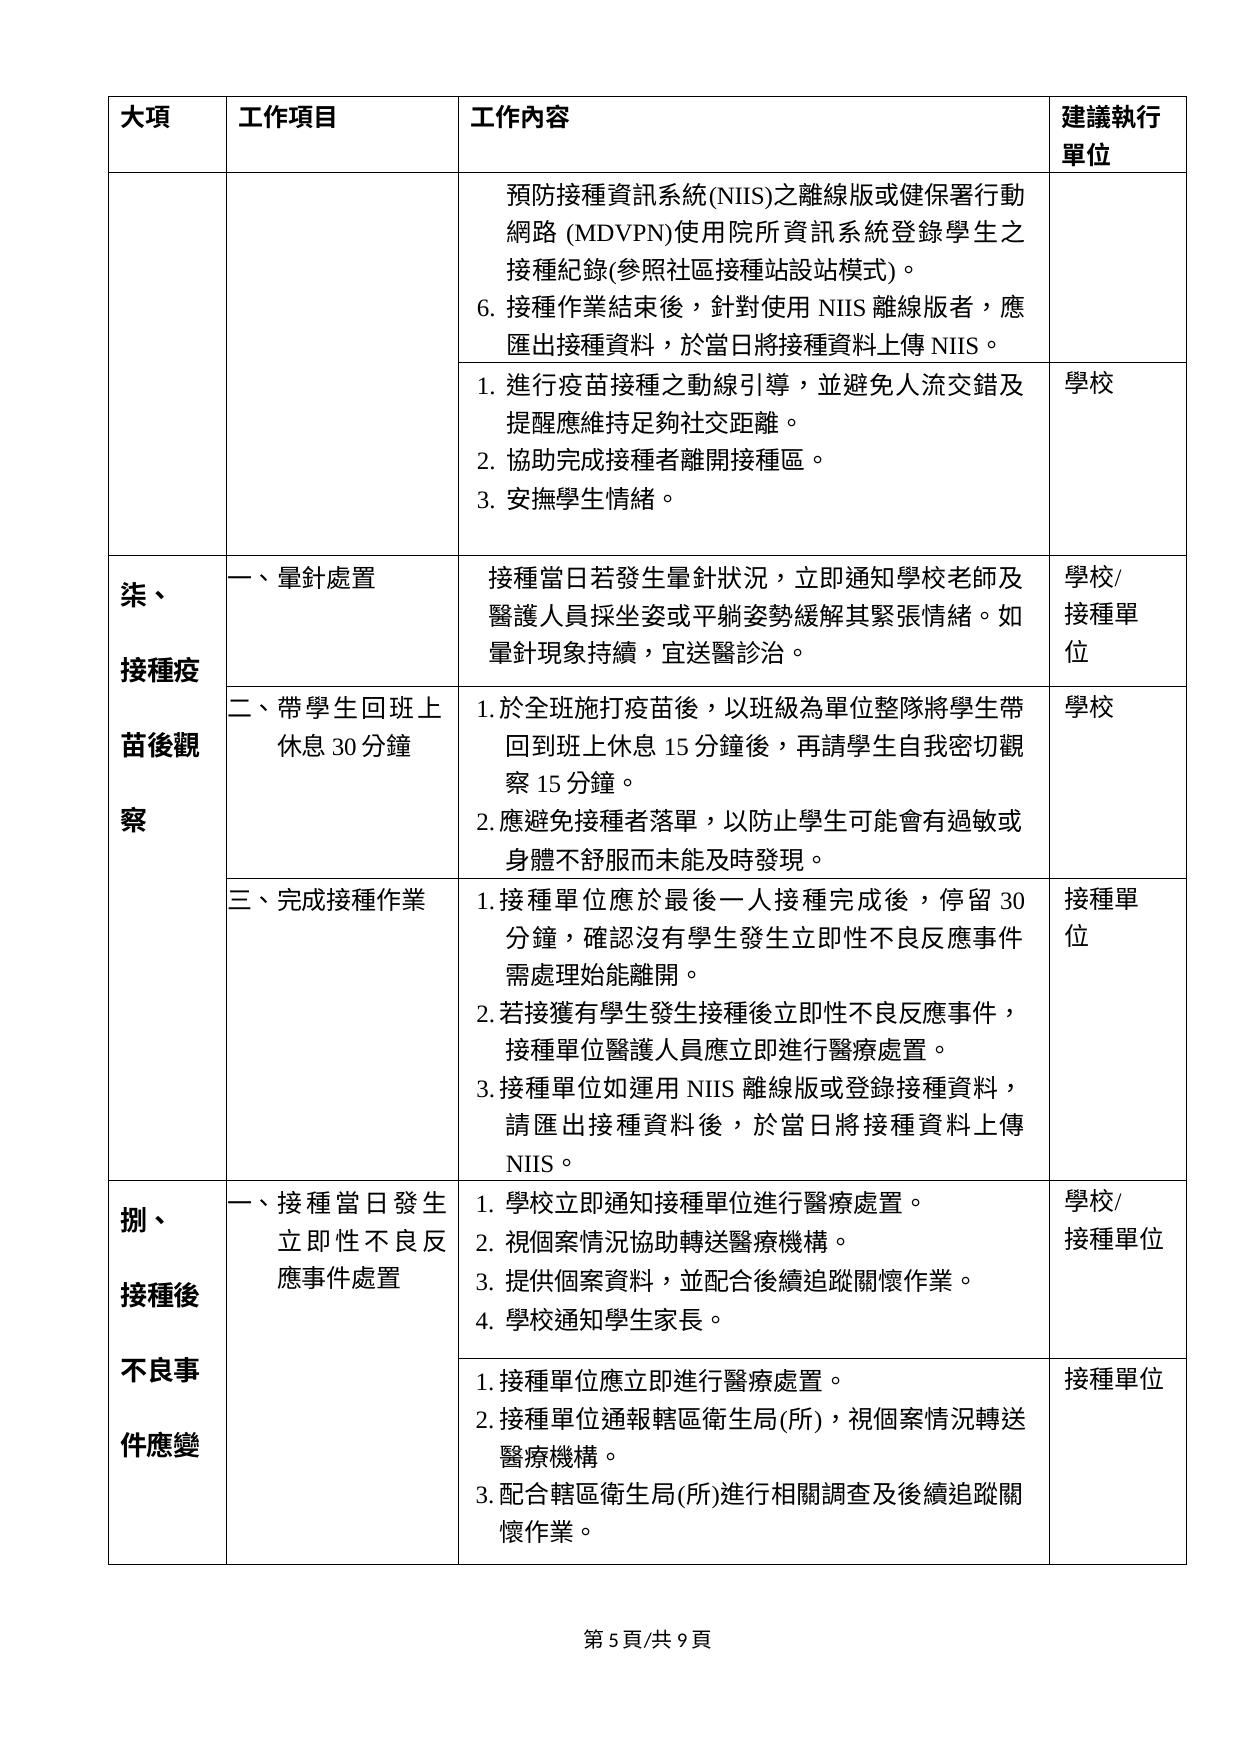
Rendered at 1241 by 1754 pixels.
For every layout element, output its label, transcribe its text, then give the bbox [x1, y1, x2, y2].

table_cell 捌、 接種後不良事件應變 [109, 1181, 226, 1564]
table_cell 接種當日若發生暈針狀況，立即通知學校老師及醫護人員採坐姿或平躺姿勢緩解其緊張情緒。如暈針現象持續，宜送醫診治。 [459, 556, 1049, 686]
table_header 建議執行單位 [1050, 97, 1186, 172]
table_cell 帶學生回班上休息30分鐘 [227, 687, 458, 877]
table_cell [109, 173, 226, 555]
table_cell 暈針處置 [227, 556, 458, 686]
table_cell 學校 [1050, 687, 1186, 877]
table_cell 學校 [1050, 363, 1186, 555]
table_header 大項 [109, 97, 226, 172]
table_cell [227, 173, 458, 555]
table_cell [1050, 173, 1186, 362]
table_cell 預防接種資訊系統(NIIS)之離線版或健保署行動網路 (MDVPN)使用院所資訊系統登錄學生之接種紀錄(參照社區接種站設站模式)。 接種作業結束後，針對使用NIIS離線版者，應匯出接種資料，於當日將接種資料上傳 NIIS。 [459, 173, 1049, 362]
table_cell 學校立即通知接種單位進行醫療處置。 視個案情況協助轉送醫療機構。 提供個案資料，並配合後續追蹤關懷作業。 學校通知學生家長。 [459, 1181, 1049, 1358]
table_cell 接種單位應於最後一人接種完成後，停留30分鐘，確認沒有學生發生立即性不良反應事件需處理始能離開。 若接獲有學生發生接種後立即性不良反應事件，接種單位醫護人員應立即進行醫療處置。 接種單位如運用NIIS 離線版或登錄接種資料，請匯出接種資料後，於當日將接種資料上傳 NIIS。 [459, 879, 1049, 1180]
table_cell 接種當日發生立即性不良反 應事件處置 [227, 1181, 458, 1564]
table_cell 接種單位 [1050, 1359, 1186, 1564]
table_cell 接種單位 [1050, 879, 1186, 1180]
table_cell 完成接種作業 [227, 879, 458, 1180]
table_cell 進行疫苗接種之動線引導，並避免人流交錯及提醒應維持足夠社交距離。 協助完成接種者離開接種區。 安撫學生情緒。 [459, 363, 1049, 555]
table_cell 接種單位應立即進行醫療處置。 接種單位通報轄區衛生局(所)，視個案情況轉送醫療機構。 配合轄區衛生局(所)進行相關調查及後續追蹤關懷作業。 [459, 1359, 1049, 1564]
table_header 工作項目 [227, 97, 458, 172]
table_cell 於全班施打疫苗後，以班級為單位整隊將學生帶回到班上休息15分鐘後，再請學生自我密切觀察 15分鐘。 應避免接種者落單，以防止學生可能會有過敏或 身體不舒服而未能及時發現。 [459, 687, 1049, 877]
table_cell 學校/ 接種單位 [1050, 556, 1186, 686]
table_header 工作內容 [459, 97, 1049, 172]
table_cell 柒、 接種疫苗後觀察 [109, 556, 226, 1180]
table_cell 學校/ 接種單位 [1050, 1181, 1186, 1358]
